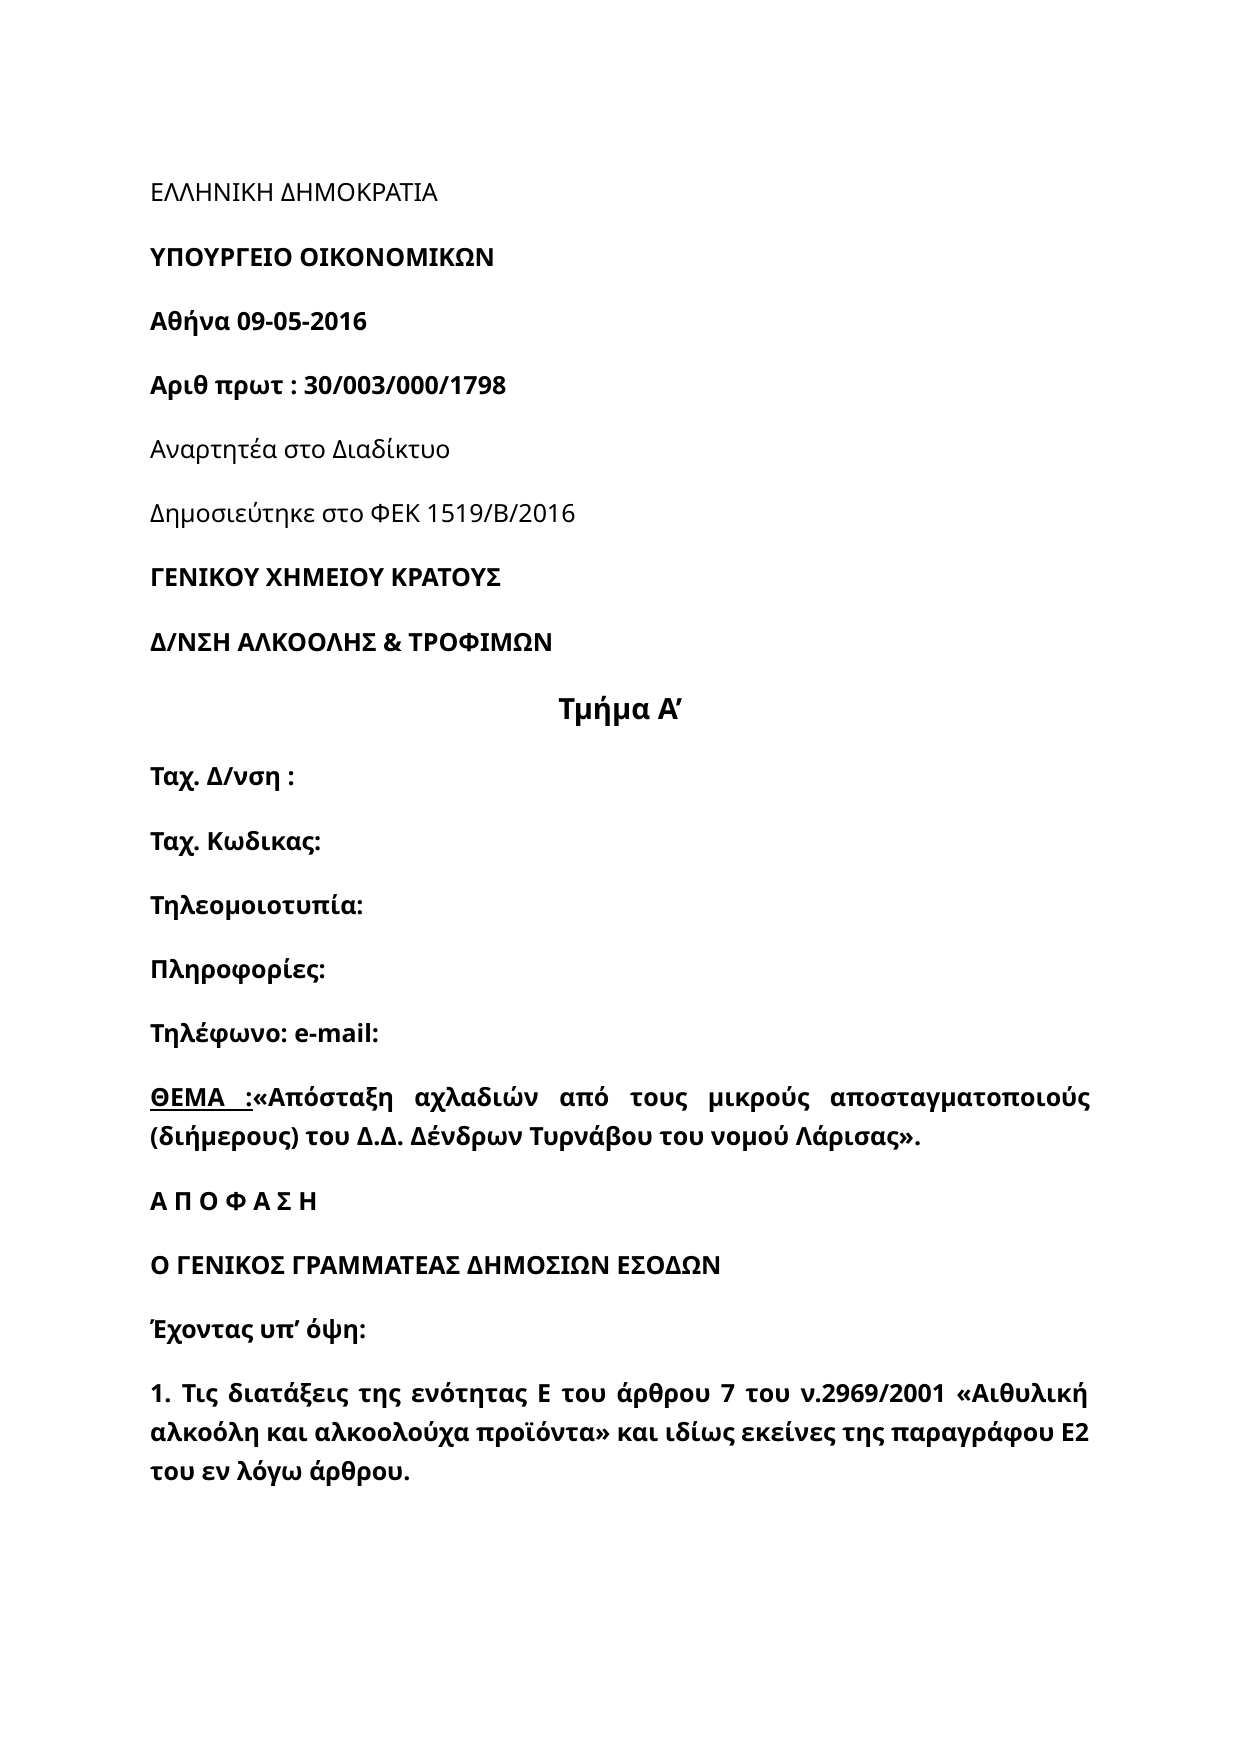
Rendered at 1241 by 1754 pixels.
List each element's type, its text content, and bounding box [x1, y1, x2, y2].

text Πληροφορίες: [150, 951, 1090, 986]
text Α Π Ο Φ Α Σ Η [150, 1183, 1090, 1217]
text Αριθ πρωτ : 30/003/000/1798 [150, 367, 1090, 402]
text Δ/ΝΣΗ ΑΛΚΟΟΛΗΣ & ΤΡΟΦΙΜΩΝ [150, 624, 1090, 658]
text Ο ΓΕΝΙΚΟΣ ΓΡΑΜΜΑΤΕΑΣ ΔΗΜΟΣΙΩΝ ΕΣΟΔΩΝ [150, 1247, 1090, 1281]
text Τηλεομοιοτυπία: [150, 887, 1090, 921]
text Έχοντας υπ’ όψη: [150, 1311, 1090, 1346]
text Ταχ. Κωδικας: [150, 823, 1090, 857]
text ΥΠΟΥΡΓΕΙΟ ΟΙΚΟΝΟΜΙΚΩΝ [150, 239, 1090, 273]
subtitle Τμήμα Α’ [150, 688, 1090, 728]
text 1. Τις διατάξεις της ενότητας Ε του άρθρου 7 του ν.2969/2001 «Αιθυλική αλκοόλη και αλκοολούχα προϊόντα» και ιδίως εκείνες της παραγράφου Ε2 του εν λόγω άρθρου. [150, 1376, 1090, 1488]
text Ταχ. Δ/νση : [150, 759, 1090, 793]
text Αθήνα 09-05-2016 [150, 303, 1090, 337]
text Δημοσιεύτηκε στο ΦΕΚ 1519/Β/2016 [150, 496, 1090, 530]
text ΓΕΝΙΚΟΥ ΧΗΜΕΙΟΥ ΚΡΑΤΟΥΣ [150, 560, 1090, 594]
text Αναρτητέα στο Διαδίκτυο [150, 432, 1090, 466]
text Τηλέφωνο: e-mail: [150, 1016, 1090, 1050]
text ΘΕΜΑ :«Απόσταξη αχλαδιών από τους μικρούς αποσταγματοποιούς (διήμερους) του Δ.Δ. Δένδρων Τυρνάβου του νομού Λάρισας». [150, 1080, 1090, 1153]
text ΕΛΛΗΝΙΚΗ ΔΗΜΟΚΡΑΤΙΑ [150, 175, 1090, 209]
